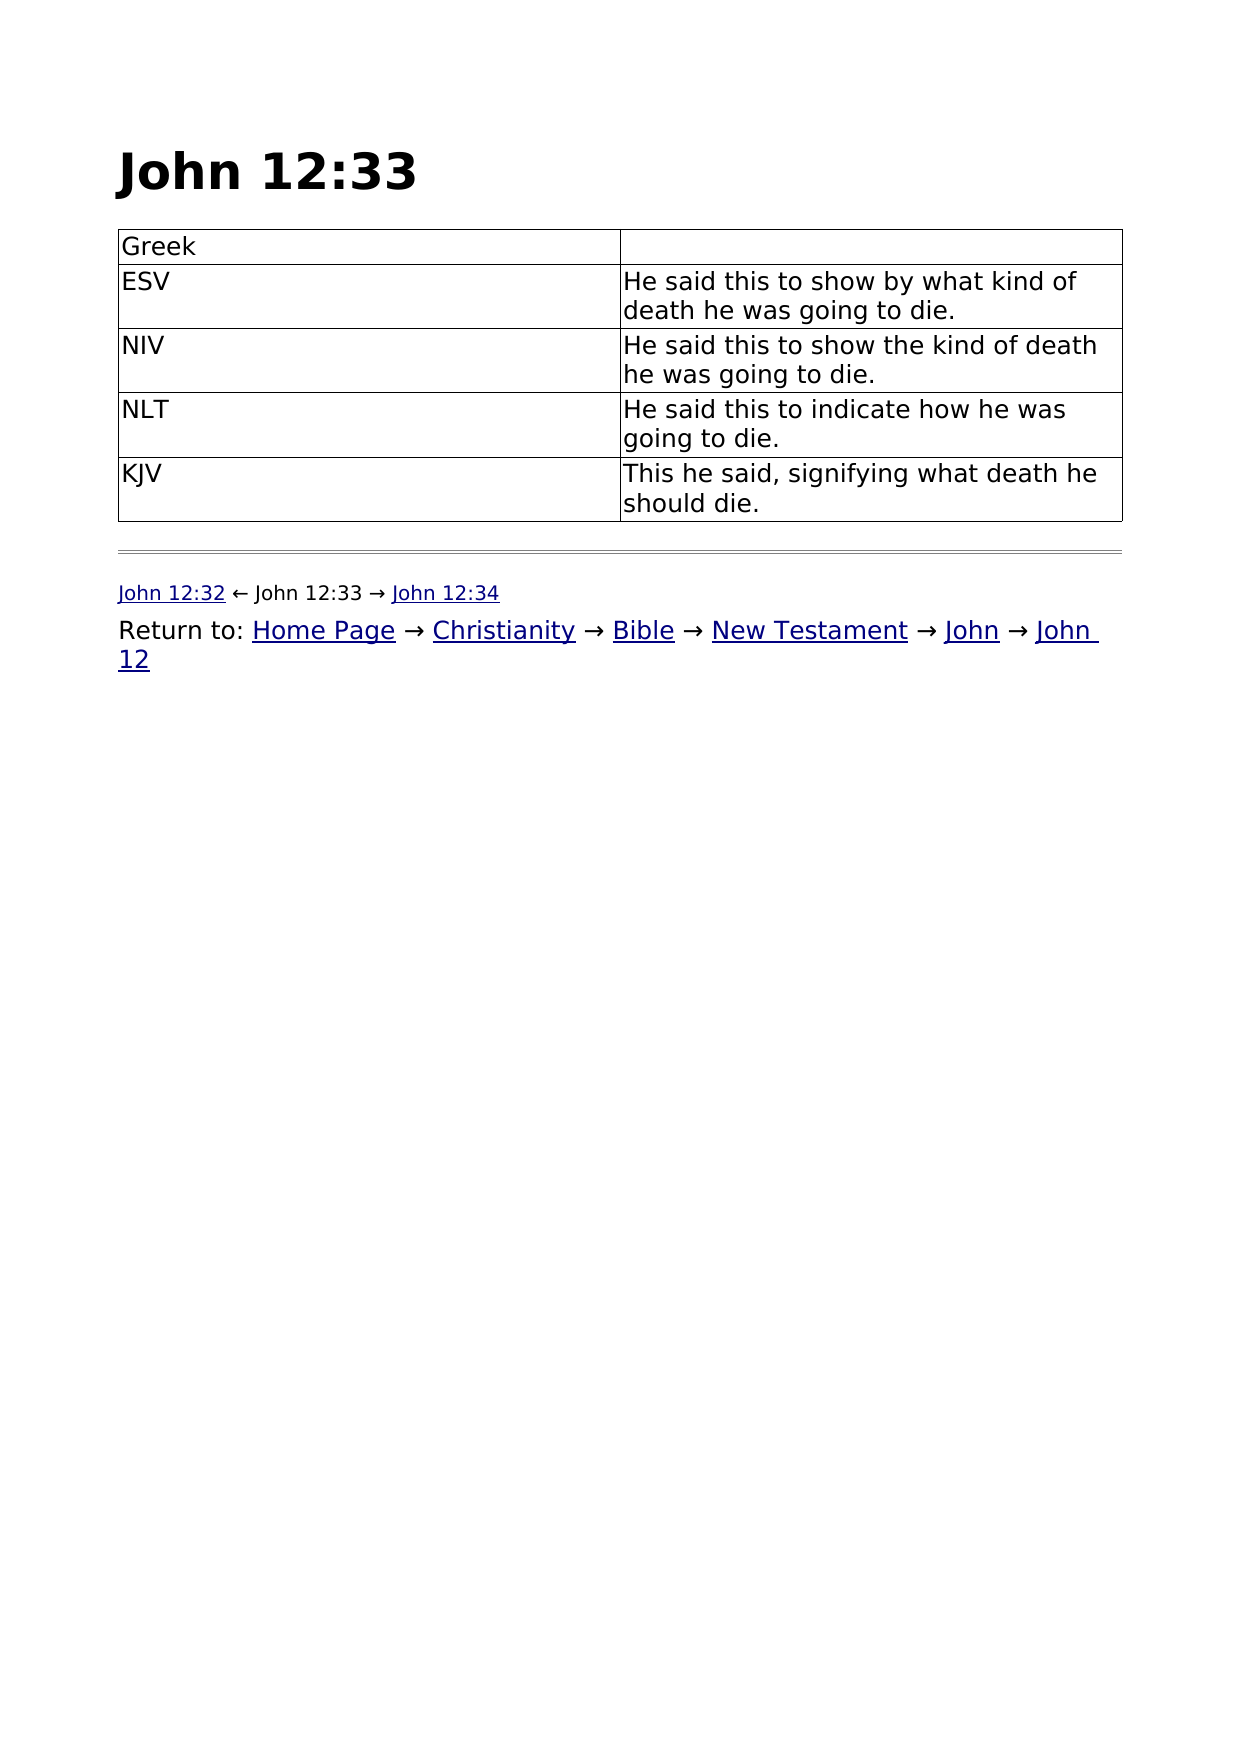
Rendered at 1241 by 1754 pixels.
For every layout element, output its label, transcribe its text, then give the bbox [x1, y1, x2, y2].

table_header [621, 230, 1122, 264]
table_cell He said this to show by what kind of death he was going to die. [621, 265, 1122, 328]
table_cell NIV [119, 329, 620, 392]
table_cell This he said, signifying what death he should die. [621, 458, 1122, 521]
table_header Greek [119, 230, 620, 264]
text Return to: Home Page → Christianity → Bible → New Testament → John → John 12 [118, 616, 1122, 674]
subtitle John 12:33 [118, 143, 1122, 201]
text John 12:32 ← John 12:33 → John 12:34 [118, 582, 1122, 616]
table_cell He said this to show the kind of death he was going to die. [621, 329, 1122, 392]
table_cell NLT [119, 393, 620, 457]
table_cell ESV [119, 265, 620, 328]
table_cell He said this to indicate how he was going to die. [621, 393, 1122, 457]
table_cell KJV [119, 458, 620, 521]
